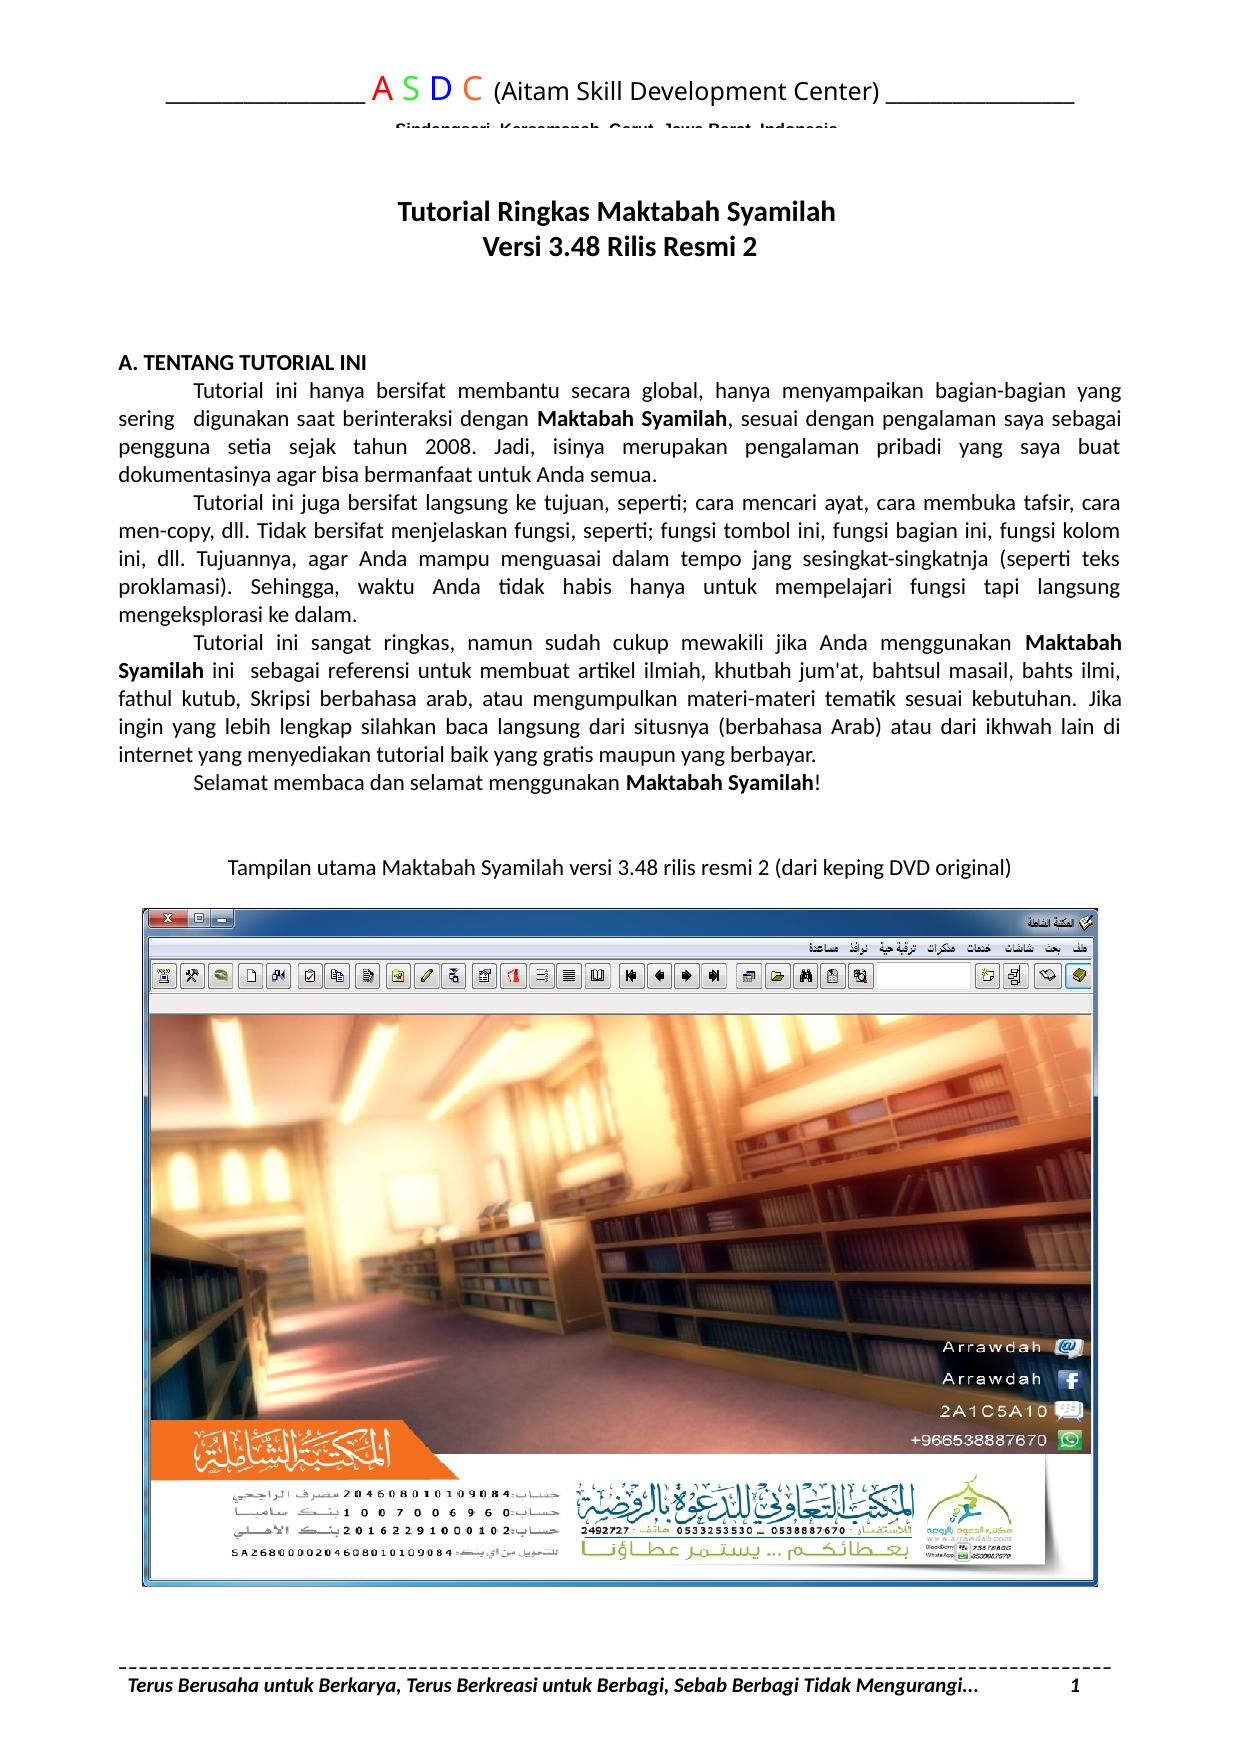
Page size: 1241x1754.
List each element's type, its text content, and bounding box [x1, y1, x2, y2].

text Tutorial ini sangat ringkas, namun sudah cukup mewakili jika Anda menggunakan Maktabah Syamilah ini sebagai referensi untuk membuat artikel ilmiah, khutbah jum'at, bahtsul masail, bahts ilmi, fathul kutub, Skripsi berbahasa arab, atau mengumpulkan materi-materi tematik sesuai kebutuhan. Jika ingin yang lebih lengkap silahkan baca langsung dari situsnya (berbahasa Arab) atau dari ikhwah lain di internet yang menyediakan tutorial baik yang gratis maupun yang berbayar. [118, 628, 1122, 768]
text Selamat membaca dan selamat menggunakan Maktabah Syamilah! [118, 768, 1122, 797]
text A. TENTANG TUTORIAL INI [118, 348, 1122, 376]
text Tampilan utama Maktabah Syamilah versi 3.48 rilis resmi 2 (dari keping DVD original) [118, 853, 1122, 881]
picture [142, 908, 1099, 1587]
text Tutorial ini juga bersifat langsung ke tujuan, seperti; cara mencari ayat, cara membuka tafsir, cara men-copy, dll. Tidak bersifat menjelaskan fungsi, seperti; fungsi tombol ini, fungsi bagian ini, fungsi kolom ini, dll. Tujuannya, agar Anda mampu menguasai dalam tempo jang sesingkat-singkatnja (seperti teks proklamasi). Sehingga, waktu Anda tidak habis hanya untuk mempelajari fungsi tapi langsung mengeksplorasi ke dalam. [118, 488, 1122, 628]
text Tutorial ini hanya bersifat membantu secara global, hanya menyampaikan bagian-bagian yang sering digunakan saat berinteraksi dengan Maktabah Syamilah, sesuai dengan pengalaman saya sebagai pengguna setia sejak tahun 2008. Jadi, isinya merupakan pengalaman pribadi yang saya buat dokumentasinya agar bisa bermanfaat untuk Anda semua. [118, 376, 1122, 488]
text Versi 3.48 Rilis Resmi 2 [118, 228, 1122, 264]
text Tutorial Ringkas Maktabah Syamilah [118, 193, 1122, 228]
